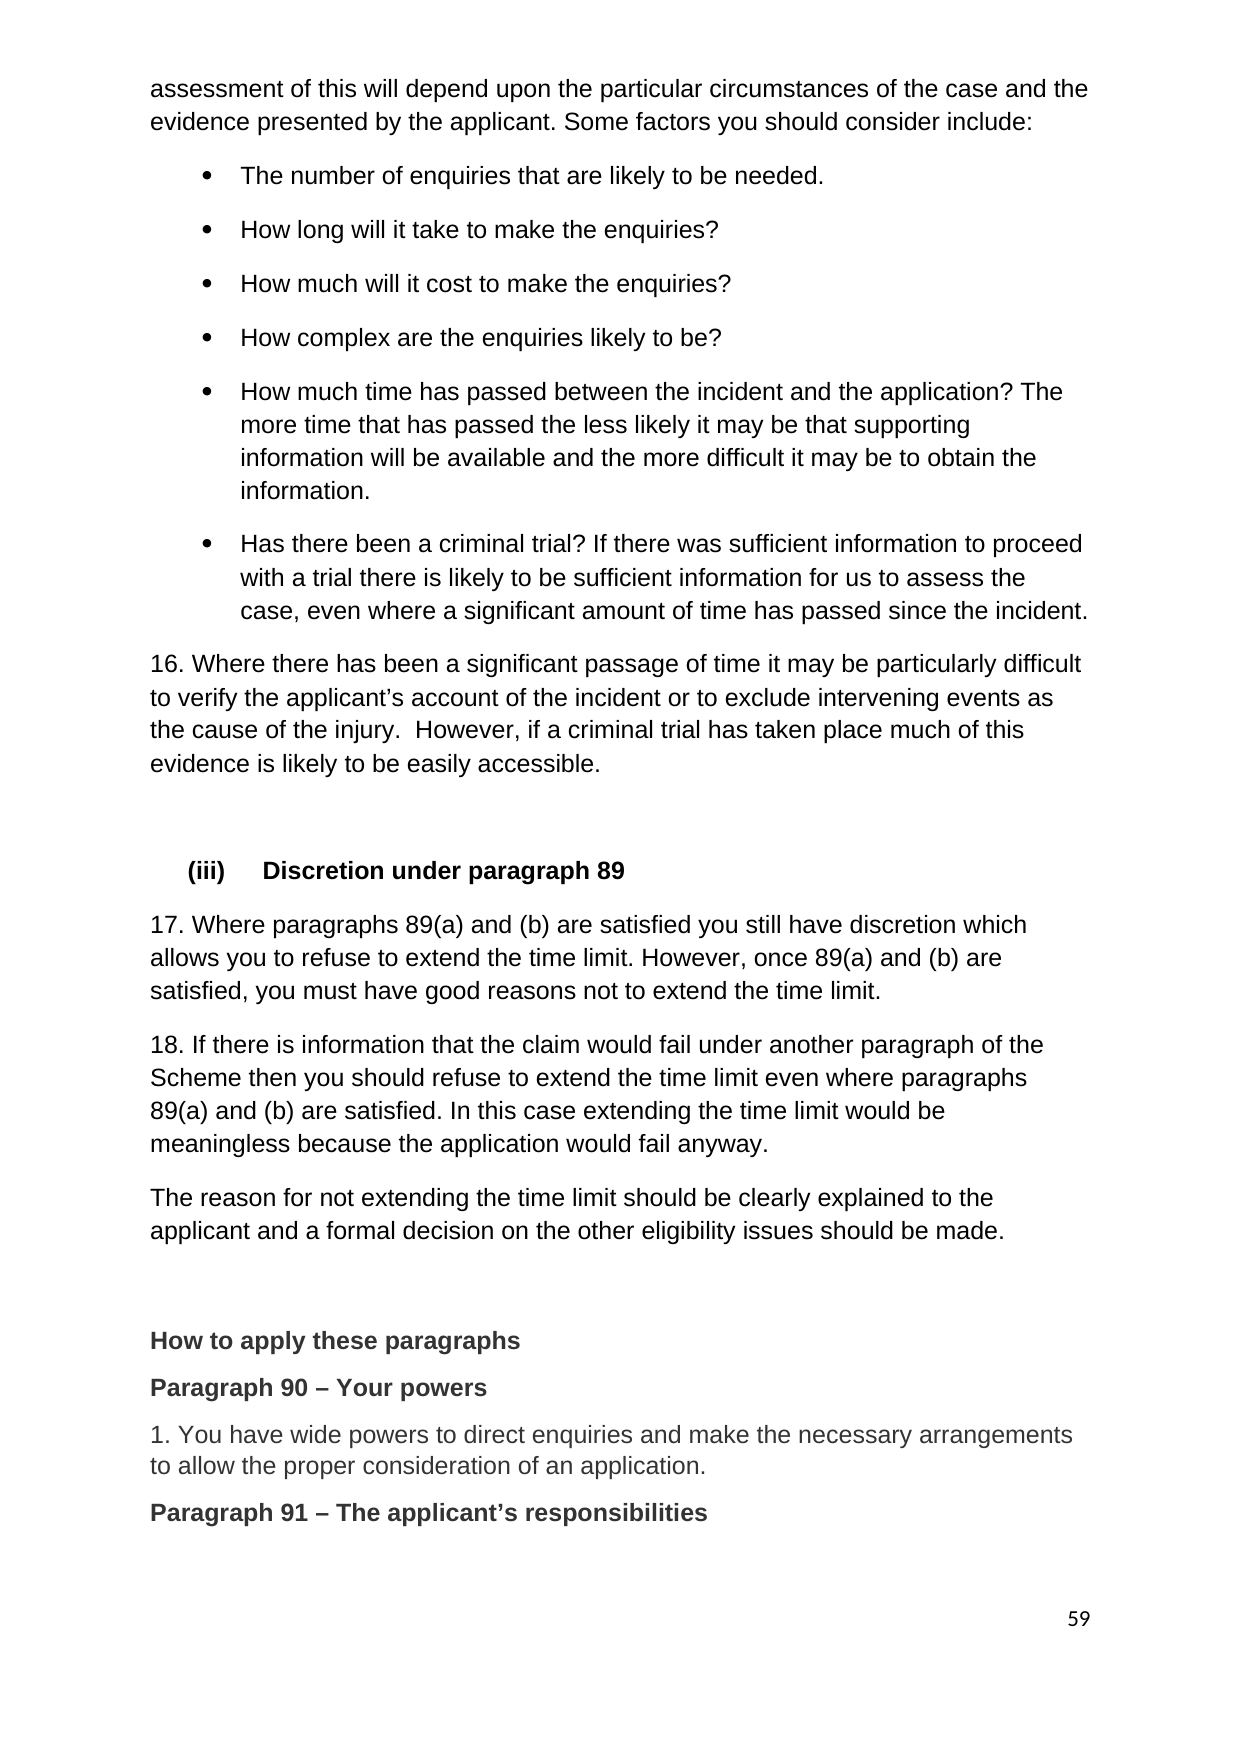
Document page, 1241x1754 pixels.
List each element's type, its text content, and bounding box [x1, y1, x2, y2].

text Paragraph 90 – Your powers [150, 1371, 1090, 1402]
text The reason for not extending the time limit should be clearly explained to the applicant and a formal decision on the other eligibility issues should be made. [150, 1183, 1090, 1245]
text 16. Where there has been a significant passage of time it may be particularly difficult to verify the applicant’s account of the incident or to exclude intervening events as the cause of the injury. However, if a criminal trial has taken place much of this evidence is likely to be easily accessible. [150, 649, 1090, 777]
text 1. You have wide powers to direct enquiries and make the necessary arrangements to allow the proper consideration of an application. [150, 1417, 1090, 1480]
text 18. If there is information that the claim would fail under another paragraph of the Scheme then you should refuse to extend the time limit even where paragraphs 89(a) and (b) are satisfied. In this case extending the time limit would be meaningless because the application would fail anyway. [150, 1030, 1090, 1158]
list How complex are the enquiries likely to be? [203, 322, 1090, 351]
list How long will it take to make the enquiries? [203, 214, 1090, 243]
text Paragraph 91 – The applicant’s responsibilities [150, 1496, 1090, 1527]
list Discretion under paragraph 89 [187, 856, 1090, 885]
text assessment of this will depend upon the particular circumstances of the case and the evidence presented by the applicant. Some factors you should consider include: [150, 74, 1090, 136]
list How much time has passed between the incident and the application? The more time that has passed the less likely it may be that supporting information will be available and the more difficult it may be to obtain the information. [203, 376, 1090, 504]
list Has there been a criminal trial? If there was sufficient information to proceed with a trial there is likely to be sufficient information for us to assess the case, even where a significant amount of time has passed since the incident. [203, 529, 1090, 624]
list How much will it cost to make the enquiries? [203, 268, 1090, 297]
text 17. Where paragraphs 89(a) and (b) are satisfied you still have discretion which allows you to refuse to extend the time limit. However, once 89(a) and (b) are satisfied, you must have good reasons not to extend the time limit. [150, 910, 1090, 1005]
list The number of enquiries that are likely to be needed. [203, 161, 1090, 189]
text How to apply these paragraphs [150, 1324, 1090, 1355]
